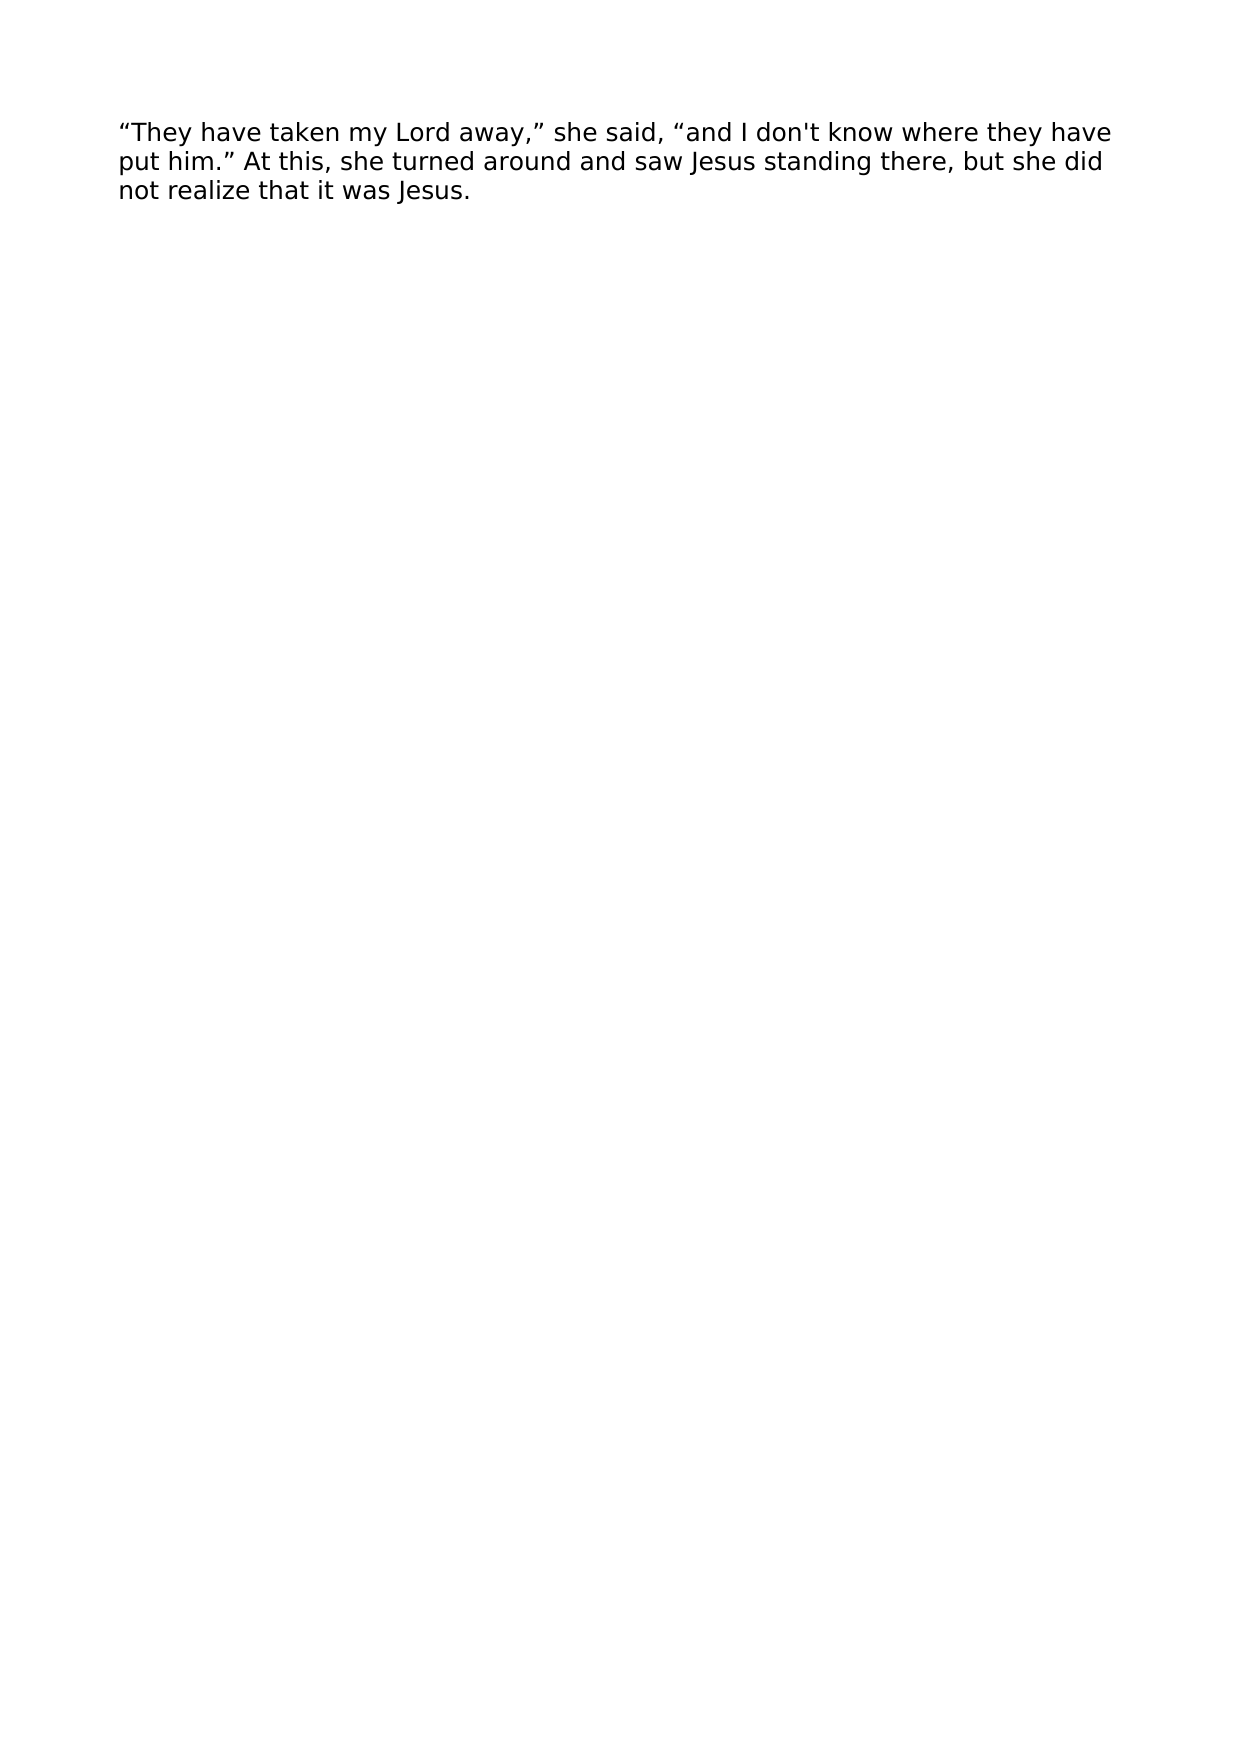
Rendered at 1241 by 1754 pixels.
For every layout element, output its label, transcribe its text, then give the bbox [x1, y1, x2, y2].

text “They have taken my Lord away,” she said, “and I don't know where they have put him.” At this, she turned around and saw Jesus standing there, but she did not realize that it was Jesus. [118, 118, 1122, 206]
